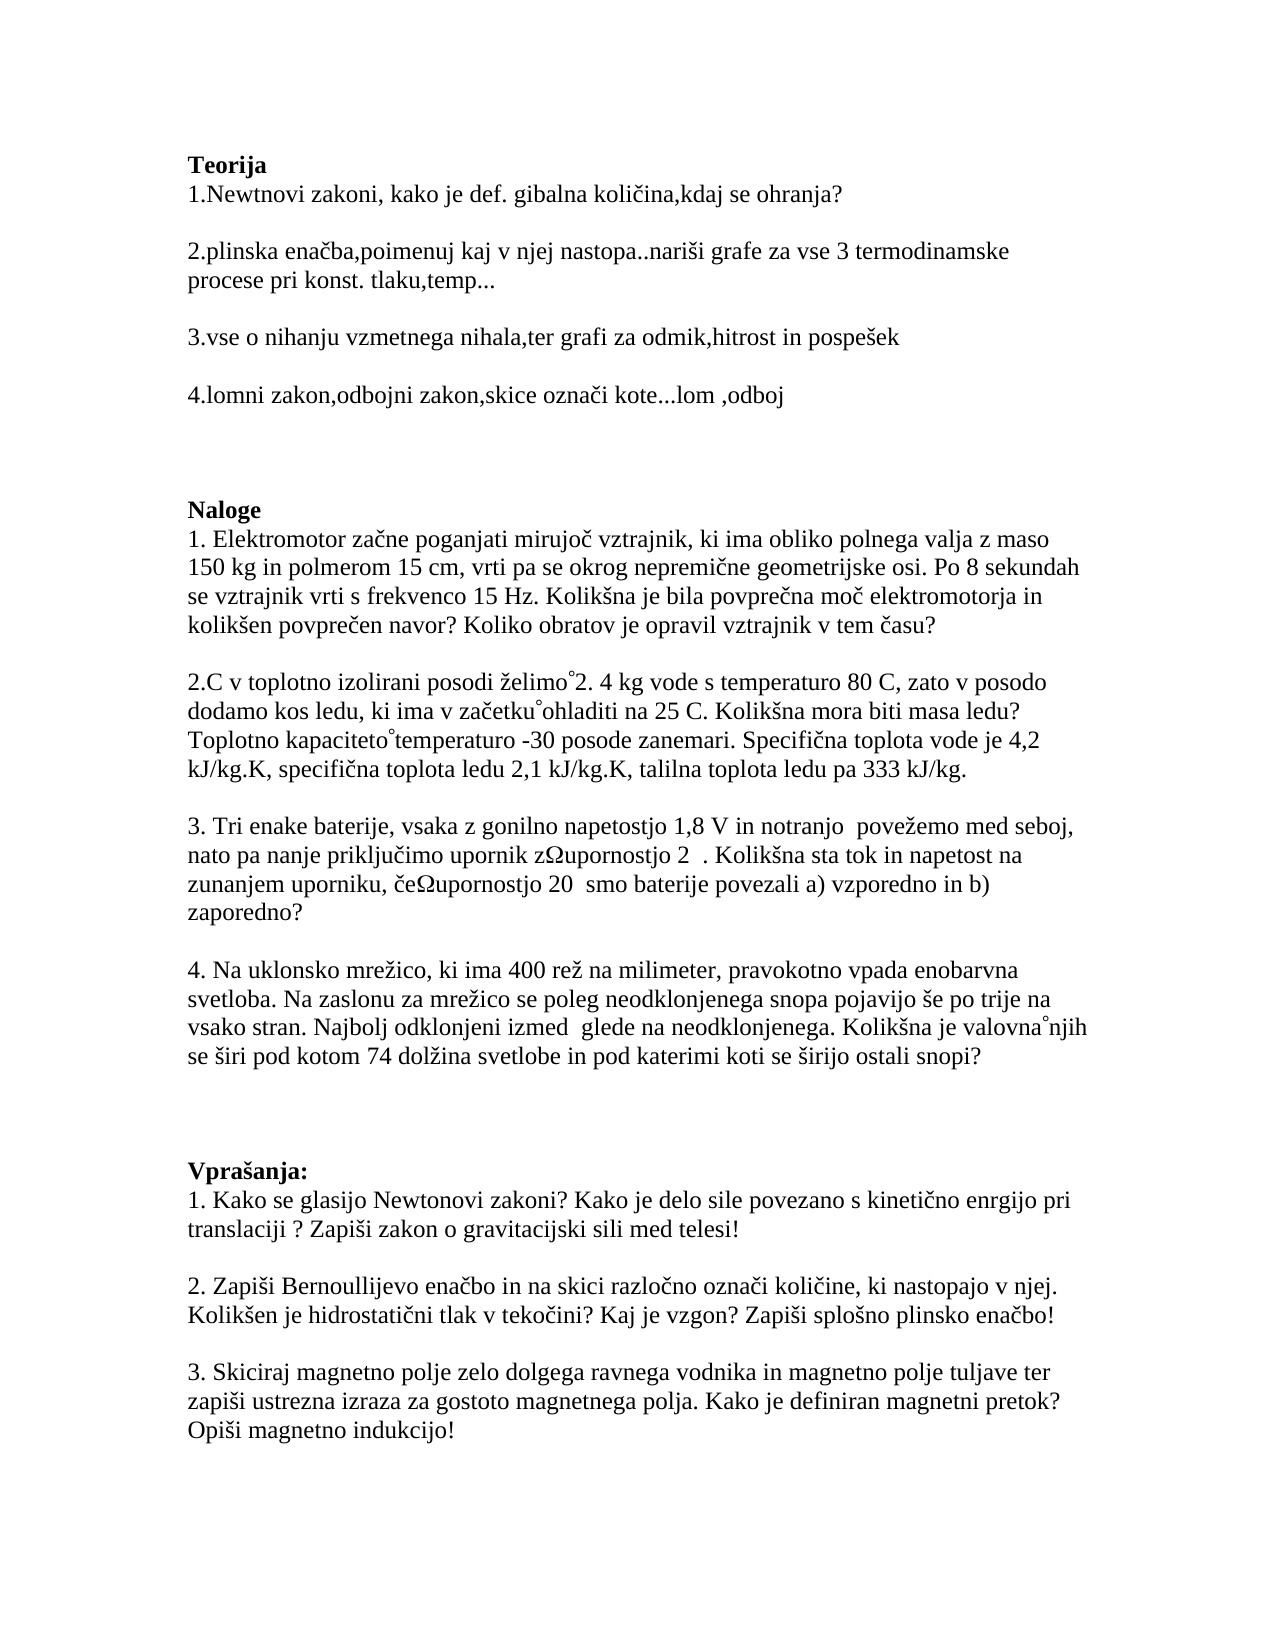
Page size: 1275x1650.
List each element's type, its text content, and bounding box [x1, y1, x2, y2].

text 2.C v toplotno izolirani posodi želimo2. 4 kg vode s temperaturo 80 C, zato v posodo dodamo kos ledu, ki ima v začetkuohladiti na 25 C. Kolikšna mora biti masa ledu? Toplotno kapacitetotemperaturo -30 posode zanemari. Specifična toplota vode je 4,2 kJ/kg.K, specifična toplota ledu 2,1 kJ/kg.K, talilna toplota ledu pa 333 kJ/kg. 3. Tri enake baterije, vsaka z gonilno napetostjo 1,8 V in notranjo povežemo med seboj, nato pa nanje priključimo upornik zupornostjo 2 . Kolikšna sta tok in napetost na zunanjem uporniku, čeupornostjo 20 smo baterije povezali a) vzporedno in b) zaporedno? 4. Na uklonsko mrežico, ki ima 400 rež na milimeter, pravokotno vpada enobarvna svetloba. Na zaslonu za mrežico se poleg neodklonjenega snopa pojavijo še po trije na vsako stran. Najbolj odklonjeni izmed glede na neodklonjenega. Kolikšna je valovnanjih se širi pod kotom 74 dolžina svetlobe in pod katerimi koti se širijo ostali snopi? [187, 667, 1087, 1070]
text Teorija 1.Newtnovi zakoni, kako je def. gibalna količina,kdaj se ohranja? [187, 150, 1087, 207]
text 4.lomni zakon,odbojni zakon,skice označi kote...lom ,odboj [187, 351, 1087, 409]
text Vprašanja: 1. Kako se glasijo Newtonovi zakoni? Kako je delo sile povezano s kinetično enrgijo pri translaciji ? Zapiši zakon o gravitacijski sili med telesi! 2. Zapiši Bernoullijevo enačbo in na skici razločno označi količine, ki nastopajo v njej. Kolikšen je hidrostatični tlak v tekočini? Kaj je vzgon? Zapiši splošno plinsko enačbo! 3. Skiciraj magnetno polje zelo dolgega ravnega vodnika in magnetno polje tuljave ter zapiši ustrezna izraza za gostoto magnetnega polja. Kako je definiran magnetni pretok? Opiši magnetno indukcijo! [187, 1127, 1087, 1472]
text 2.plinska enačba,poimenuj kaj v njej nastopa..nariši grafe za vse 3 termodinamske procese pri konst. tlaku,temp... [187, 207, 1087, 294]
text Naloge 1. Elektromotor začne poganjati mirujoč vztrajnik, ki ima obliko polnega valja z maso 150 kg in polmerom 15 cm, vrti pa se okrog nepremične geometrijske osi. Po 8 sekundah se vztrajnik vrti s frekvenco 15 Hz. Kolikšna je bila povprečna moč elektromotorja in kolikšen povprečen navor? Koliko obratov je opravil vztrajnik v tem času? [187, 495, 1087, 667]
text 3.vse o nihanju vzmetnega nihala,ter grafi za odmik,hitrost in pospešek [187, 294, 1087, 351]
